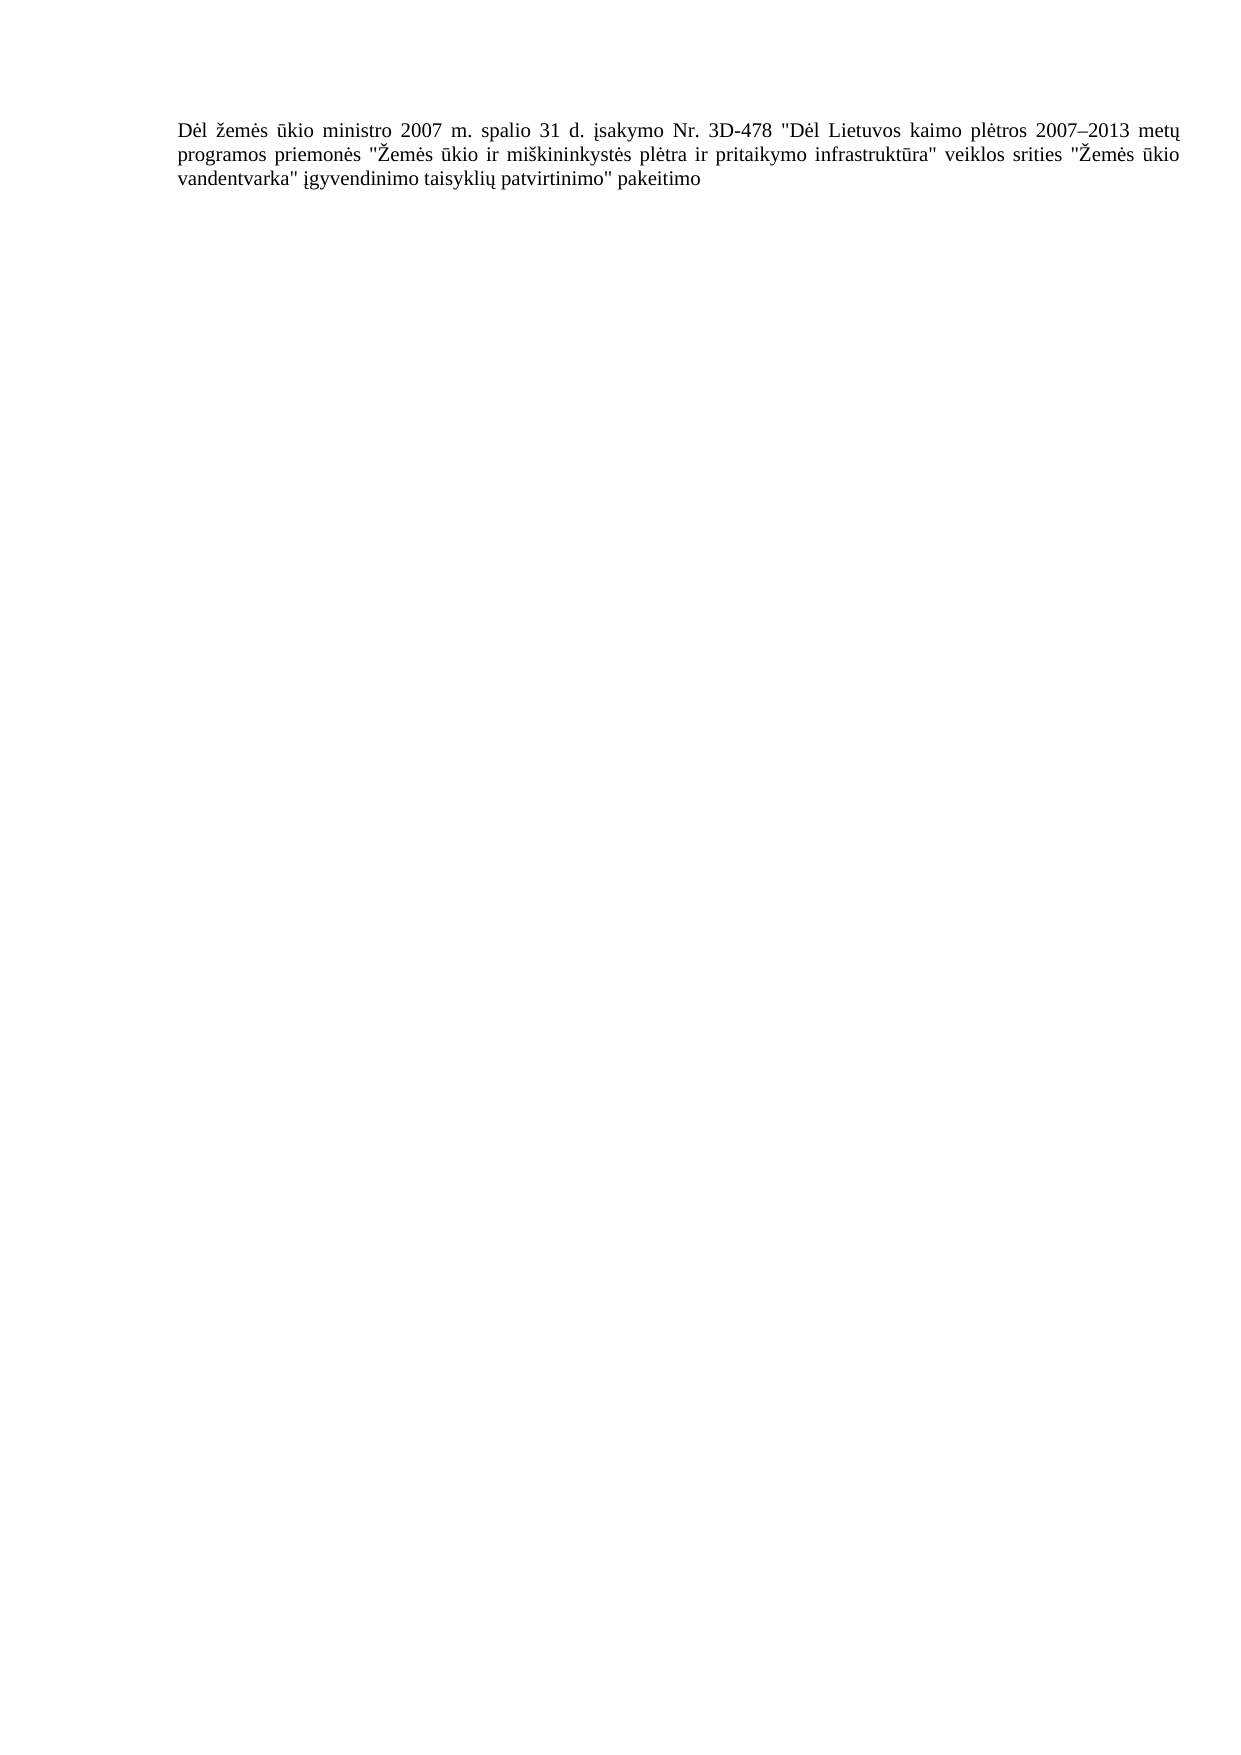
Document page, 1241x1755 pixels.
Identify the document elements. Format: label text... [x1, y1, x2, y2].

text Dėl žemės ūkio ministro 2007 m. spalio 31 d. įsakymo Nr. 3D-478 "Dėl Lietuvos kaimo plėtros 2007–2013 metų programos priemonės "Žemės ūkio ir miškininkystės plėtra ir pritaikymo infrastruktūra" veiklos srities "Žemės ūkio vandentvarka" įgyvendinimo taisyklių patvirtinimo" pakeitimo [177, 118, 1181, 190]
